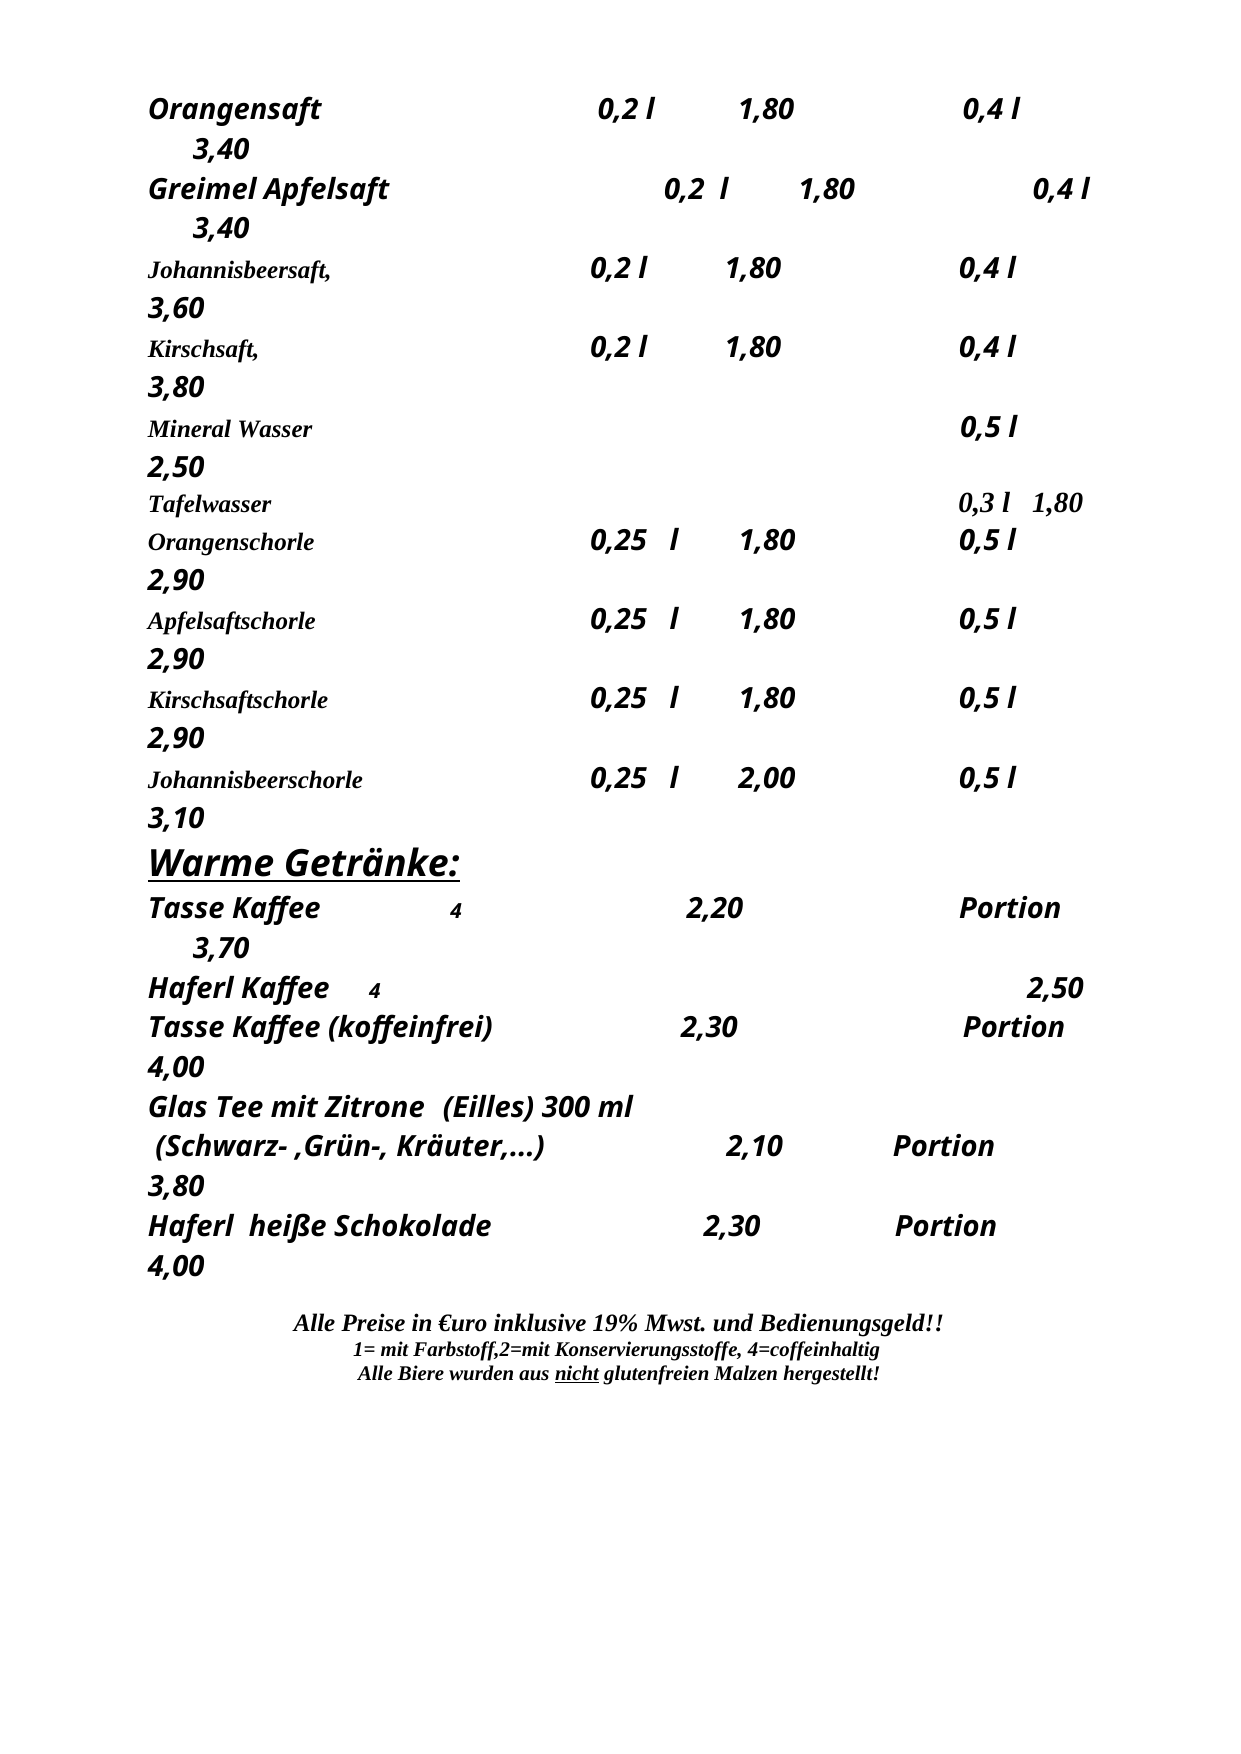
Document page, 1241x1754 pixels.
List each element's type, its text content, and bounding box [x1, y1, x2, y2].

text Johannisbeersaft, 0,2 l 1,80 0,4 l 3,60 [148, 247, 1093, 327]
subtitle Tasse Kaffee 4 2,20 Portion 3,70 [148, 888, 1093, 967]
text Tafelwasser 0,3 l 1,80 [148, 486, 1093, 519]
text Alle Preise in €uro inklusive 19% Mwst. und Bedienungsgeld!! [148, 1308, 1093, 1337]
text Warme Getränke: [148, 837, 1093, 888]
text Alle Biere wurden aus nicht glutenfreien Malzen hergestellt! [148, 1361, 1093, 1385]
text Tasse Kaffee (koffeinfrei) 2,30 Portion 4,00 [148, 1007, 1093, 1086]
text Johannisbeerschorle 0,25 l 2,00 0,5 l 3,10 [148, 757, 1093, 837]
text Haferl Kaffee 4 2,50 [148, 967, 1093, 1007]
text Glas Tee mit Zitrone (Eilles) 300 ml [148, 1086, 1093, 1126]
text Kirschsaft, 0,2 l 1,80 0,4 l 3,80 [148, 327, 1093, 406]
text Apfelsaftschorle 0,25 l 1,80 0,5 l 2,90 [148, 598, 1093, 678]
subtitle Greimel Apfelsaft 0,2 l 1,80 0,4 l 3,40 [148, 168, 1093, 247]
text Haferl heiße Schokolade 2,30 Portion 4,00 [148, 1205, 1093, 1284]
subtitle Orangensaft 0,2 l 1,80 0,4 l 3,40 [148, 89, 1093, 168]
text (Schwarz- ,Grün-, Kräuter,...) 2,10 Portion 3,80 [148, 1126, 1093, 1205]
text Kirschsaftschorle 0,25 l 1,80 0,5 l 2,90 [148, 678, 1093, 757]
text Orangenschorle 0,25 l 1,80 0,5 l 2,90 [148, 519, 1093, 598]
text Mineral Wasser 0,5 l 2,50 [148, 406, 1093, 486]
text 1= mit Farbstoff,2=mit Konservierungsstoffe, 4=coffeinhaltig [148, 1337, 1093, 1361]
